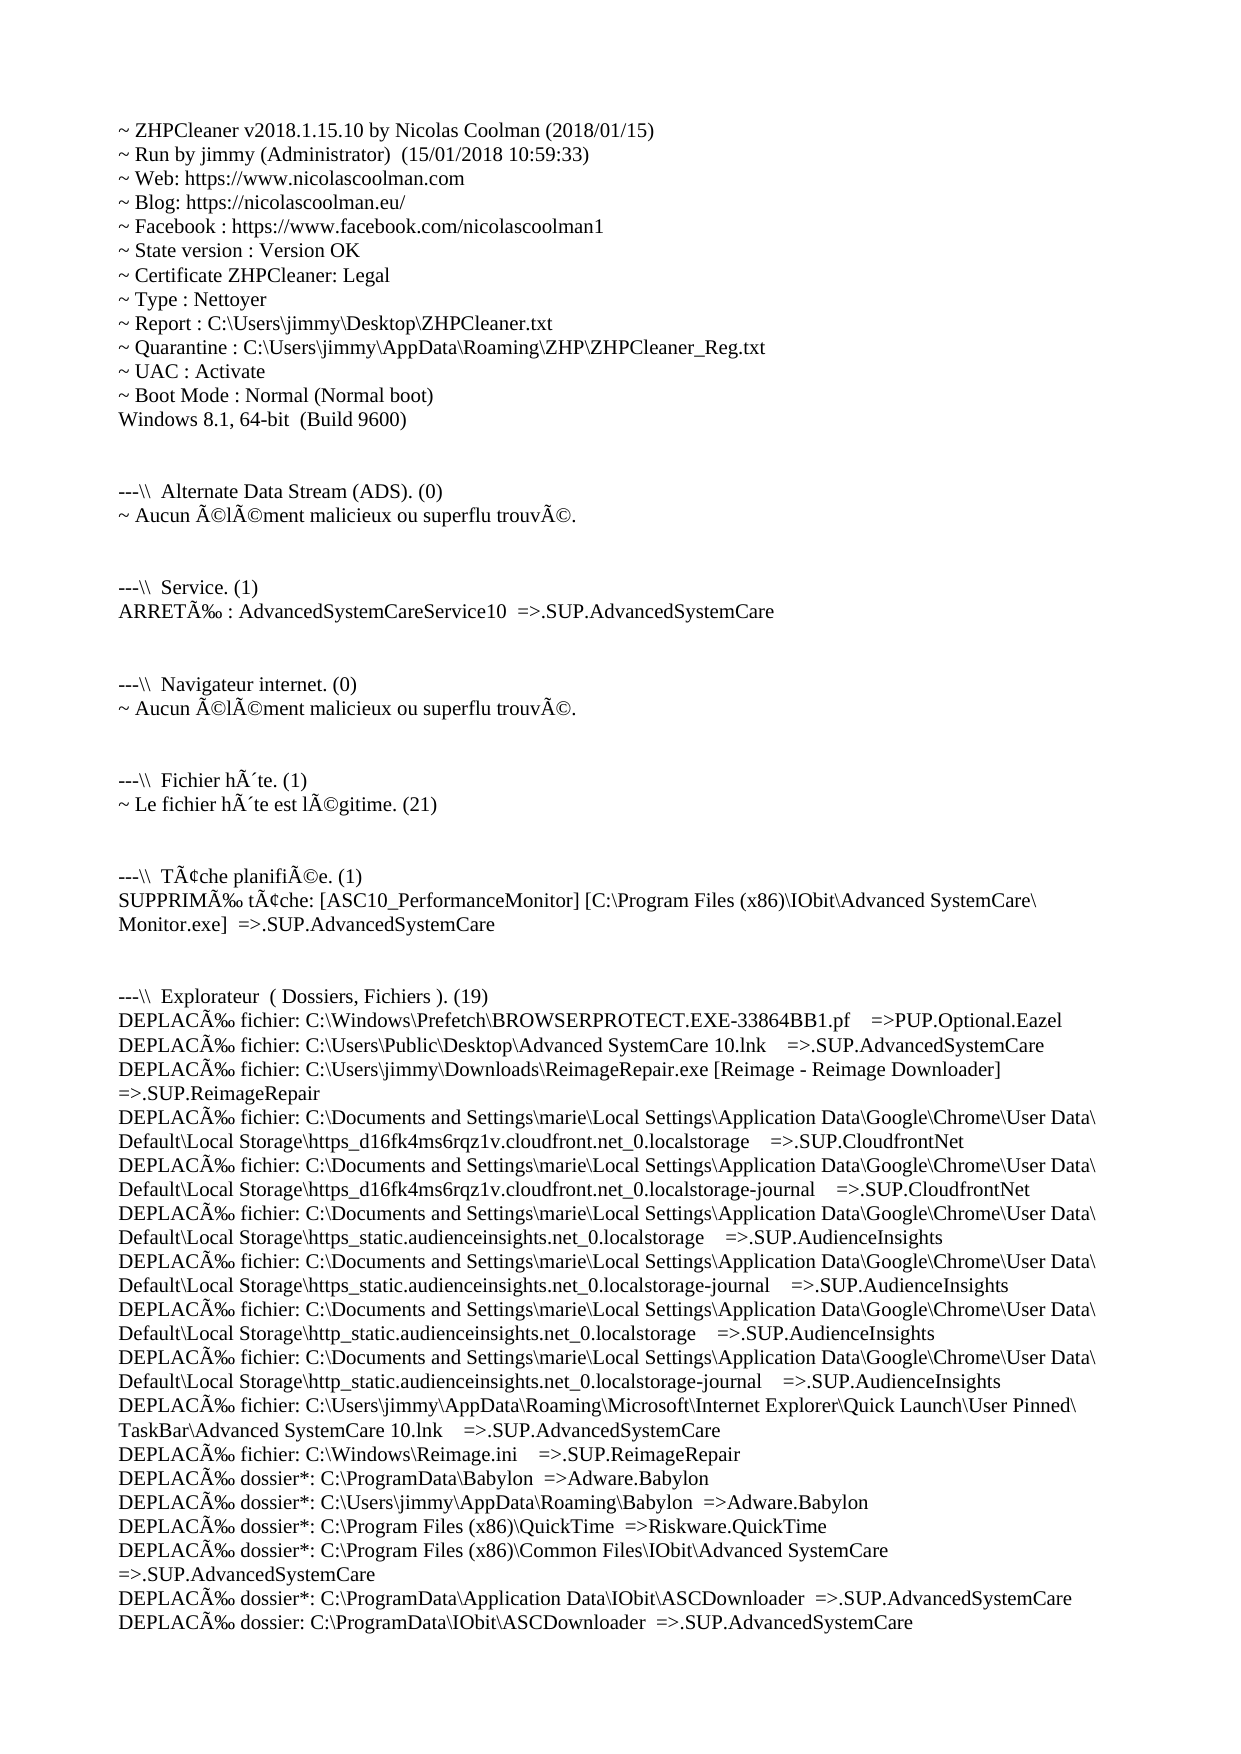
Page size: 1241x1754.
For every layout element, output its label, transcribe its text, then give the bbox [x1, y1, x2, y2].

text DEPLACÃ‰ fichier: C:\Windows\Reimage.ini =>.SUP.ReimageRepair [118, 1442, 1122, 1466]
text ~ Quarantine : C:\Users\jimmy\AppData\Roaming\ZHP\ZHPCleaner_Reg.txt [118, 335, 1122, 359]
text DEPLACÃ‰ fichier: C:\Documents and Settings\marie\Local Settings\Application Data\Google\Chrome\User Data\Default\Local Storage\https_d16fk4ms6rqz1v.cloudfront.net_0.localstorage =>.SUP.CloudfrontNet [118, 1105, 1122, 1153]
text ~ Aucun Ã©lÃ©ment malicieux ou superflu trouvÃ©. [118, 696, 1122, 720]
text DEPLACÃ‰ fichier: C:\Documents and Settings\marie\Local Settings\Application Data\Google\Chrome\User Data\Default\Local Storage\http_static.audienceinsights.net_0.localstorage =>.SUP.AudienceInsights [118, 1297, 1122, 1345]
text DEPLACÃ‰ fichier: C:\Users\Public\Desktop\Advanced SystemCare 10.lnk =>.SUP.AdvancedSystemCare [118, 1032, 1122, 1057]
text DEPLACÃ‰ dossier*: C:\Users\jimmy\AppData\Roaming\Babylon =>Adware.Babylon [118, 1490, 1122, 1514]
text ---\\ TÃ¢che planifiÃ©e. (1) [118, 864, 1122, 888]
text DEPLACÃ‰ fichier: C:\Documents and Settings\marie\Local Settings\Application Data\Google\Chrome\User Data\Default\Local Storage\https_static.audienceinsights.net_0.localstorage-journal =>.SUP.AudienceInsights [118, 1249, 1122, 1297]
text ~ Report : C:\Users\jimmy\Desktop\ZHPCleaner.txt [118, 311, 1122, 335]
text DEPLACÃ‰ fichier: C:\Documents and Settings\marie\Local Settings\Application Data\Google\Chrome\User Data\Default\Local Storage\http_static.audienceinsights.net_0.localstorage-journal =>.SUP.AudienceInsights [118, 1345, 1122, 1393]
text DEPLACÃ‰ dossier*: C:\Program Files (x86)\QuickTime =>Riskware.QuickTime [118, 1514, 1122, 1538]
text ~ Web: https://www.nicolascoolman.com [118, 166, 1122, 190]
text DEPLACÃ‰ dossier: C:\ProgramData\IObit\ASCDownloader =>.SUP.AdvancedSystemCare [118, 1610, 1122, 1634]
text DEPLACÃ‰ fichier: C:\Documents and Settings\marie\Local Settings\Application Data\Google\Chrome\User Data\Default\Local Storage\https_static.audienceinsights.net_0.localstorage =>.SUP.AudienceInsights [118, 1201, 1122, 1249]
text Windows 8.1, 64-bit (Build 9600) [118, 407, 1122, 431]
text ~ State version : Version OK [118, 238, 1122, 262]
text ---\\ Fichier hÃ´te. (1) [118, 768, 1122, 792]
text DEPLACÃ‰ fichier: C:\Windows\Prefetch\BROWSERPROTECT.EXE-33864BB1.pf =>PUP.Optional.Eazel [118, 1008, 1122, 1032]
text ~ Aucun Ã©lÃ©ment malicieux ou superflu trouvÃ©. [118, 503, 1122, 527]
text DEPLACÃ‰ dossier*: C:\ProgramData\Babylon =>Adware.Babylon [118, 1466, 1122, 1490]
text DEPLACÃ‰ fichier: C:\Users\jimmy\AppData\Roaming\Microsoft\Internet Explorer\Quick Launch\User Pinned\TaskBar\Advanced SystemCare 10.lnk =>.SUP.AdvancedSystemCare [118, 1393, 1122, 1442]
text ~ Certificate ZHPCleaner: Legal [118, 262, 1122, 287]
text ---\\ Alternate Data Stream (ADS). (0) [118, 479, 1122, 503]
text ~ Le fichier hÃ´te est lÃ©gitime. (21) [118, 792, 1122, 816]
text ~ UAC : Activate [118, 359, 1122, 383]
text ~ Boot Mode : Normal (Normal boot) [118, 383, 1122, 407]
text ~ Run by jimmy (Administrator) (15/01/2018 10:59:33) [118, 142, 1122, 166]
text DEPLACÃ‰ dossier*: C:\Program Files (x86)\Common Files\IObit\Advanced SystemCare =>.SUP.AdvancedSystemCare [118, 1538, 1122, 1586]
text ---\\ Navigateur internet. (0) [118, 672, 1122, 696]
text ~ Type : Nettoyer [118, 287, 1122, 311]
text SUPPRIMÃ‰ tÃ¢che: [ASC10_PerformanceMonitor] [C:\Program Files (x86)\IObit\Advanced SystemCare\Monitor.exe] =>.SUP.AdvancedSystemCare [118, 888, 1122, 936]
text DEPLACÃ‰ fichier: C:\Users\jimmy\Downloads\ReimageRepair.exe [Reimage - Reimage Downloader] =>.SUP.ReimageRepair [118, 1057, 1122, 1105]
text ARRETÃ‰ : AdvancedSystemCareService10 =>.SUP.AdvancedSystemCare [118, 599, 1122, 623]
text ~ Blog: https://nicolascoolman.eu/ [118, 190, 1122, 214]
text ~ ZHPCleaner v2018.1.15.10 by Nicolas Coolman (2018/01/15) [118, 118, 1122, 142]
text ---\\ Service. (1) [118, 575, 1122, 599]
text DEPLACÃ‰ fichier: C:\Documents and Settings\marie\Local Settings\Application Data\Google\Chrome\User Data\Default\Local Storage\https_d16fk4ms6rqz1v.cloudfront.net_0.localstorage-journal =>.SUP.CloudfrontNet [118, 1153, 1122, 1201]
text DEPLACÃ‰ dossier*: C:\ProgramData\Application Data\IObit\ASCDownloader =>.SUP.AdvancedSystemCare [118, 1586, 1122, 1610]
text ---\\ Explorateur ( Dossiers, Fichiers ). (19) [118, 984, 1122, 1008]
text ~ Facebook : https://www.facebook.com/nicolascoolman1 [118, 214, 1122, 238]
